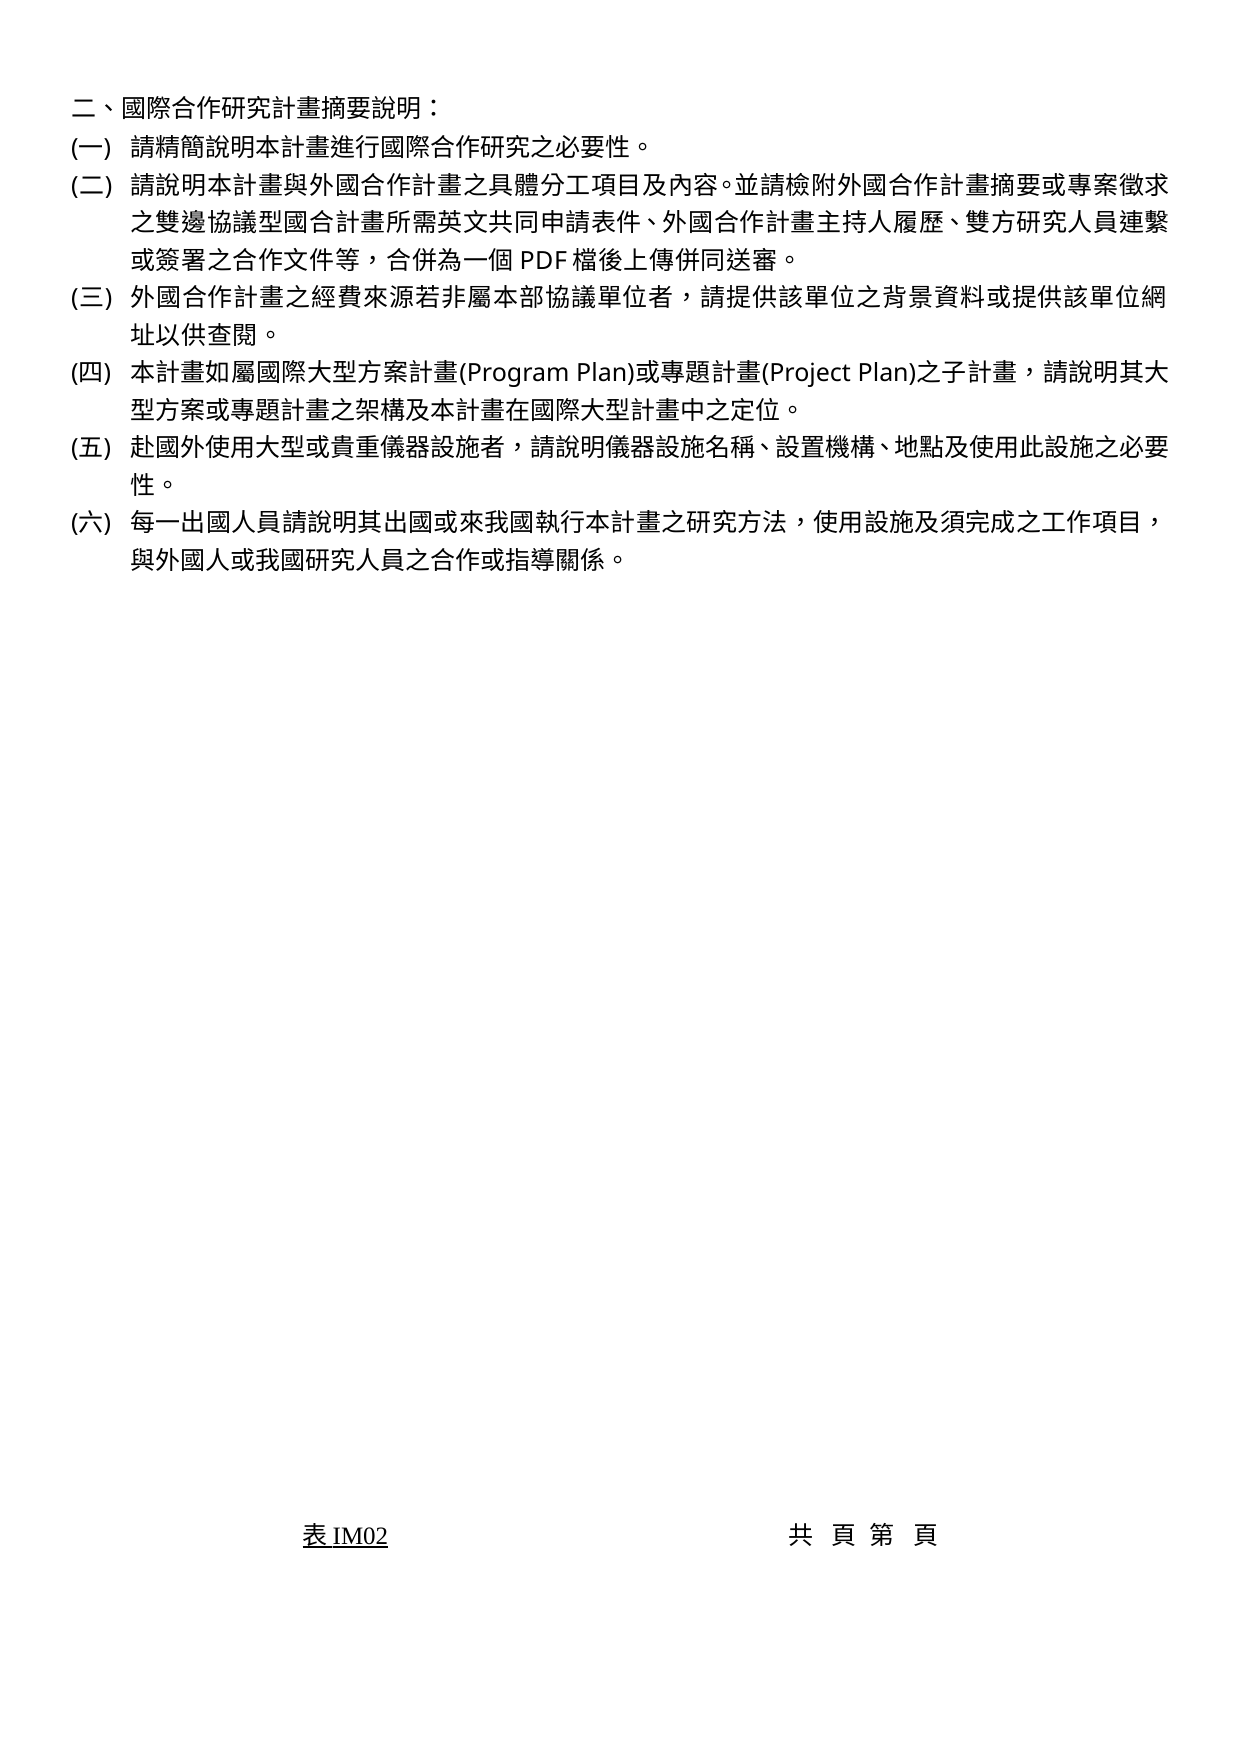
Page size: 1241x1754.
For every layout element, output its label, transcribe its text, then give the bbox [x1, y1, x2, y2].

list 每一出國人員請說明其出國或來我國執行本計畫之研究方法，使用設施及須完成之工作項目，與外國人或我國研究人員之合作或指導關係。 [71, 502, 1169, 577]
list 外國合作計畫之經費來源若非屬本部協議單位者，請提供該單位之背景資料或提供該單位網址以供查閱。 [71, 277, 1169, 352]
list 請精簡說明本計畫進行國際合作研究之必要性。 [71, 127, 1169, 164]
text 二、國際合作研究計畫摘要說明： [71, 89, 1169, 127]
list 請說明本計畫與外國合作計畫之具體分工項目及內容。並請檢附外國合作計畫摘要或專案徵求之雙邊協議型國合計畫所需英文共同申請表件、外國合作計畫主持人履歷、雙方研究人員連繫或簽署之合作文件等，合併為一個PDF檔後上傳併同送審。 [71, 164, 1169, 277]
list 本計畫如屬國際大型方案計畫(Program Plan)或專題計畫(Project Plan)之子計畫，請說明其大型方案或專題計畫之架構及本計畫在國際大型計畫中之定位。 [71, 352, 1169, 427]
text 表IM02 共 頁 第 頁 [71, 1514, 1169, 1552]
list 赴國外使用大型或貴重儀器設施者，請說明儀器設施名稱、設置機構、地點及使用此設施之必要性。 [71, 427, 1169, 502]
